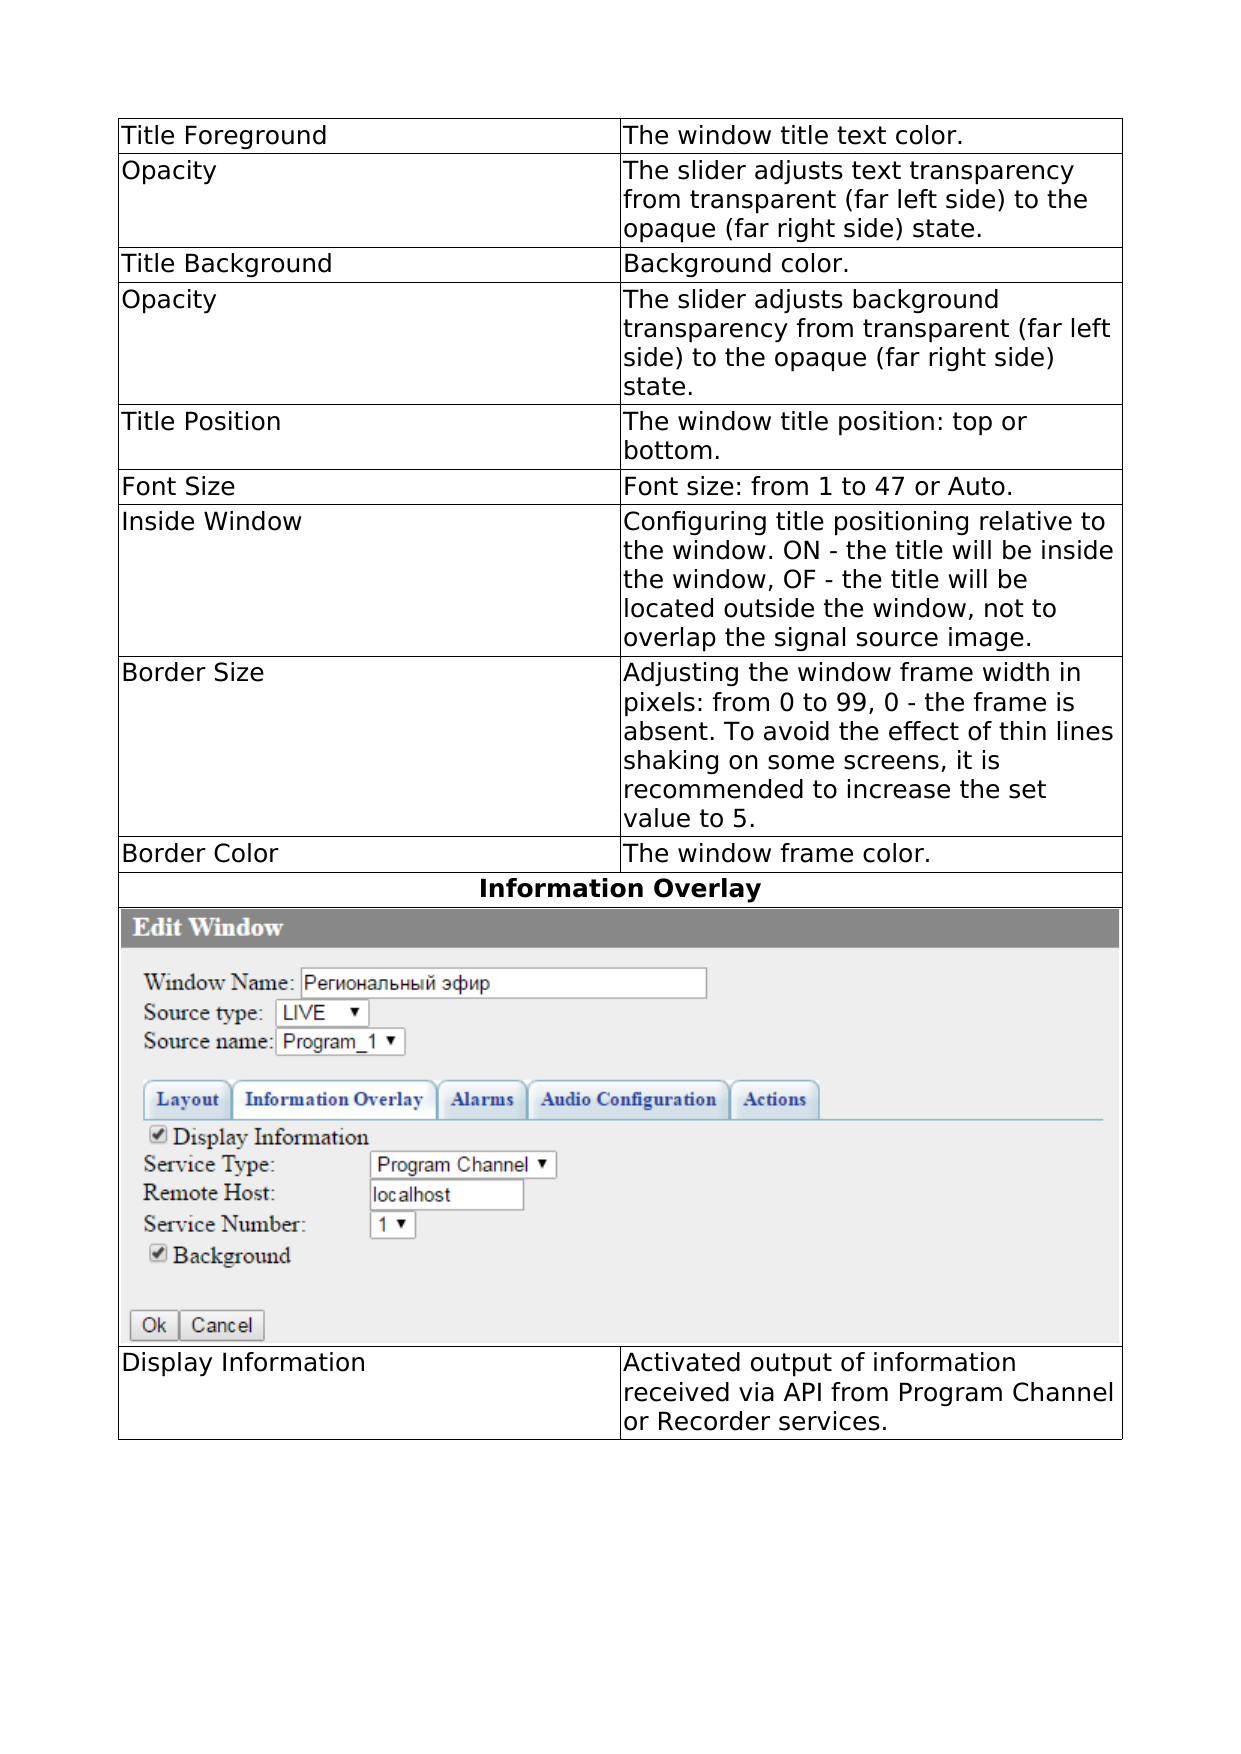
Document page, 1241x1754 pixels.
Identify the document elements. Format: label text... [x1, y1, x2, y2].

table_cell Title Position [119, 405, 620, 469]
table_cell The window title position: top or bottom. [621, 405, 1122, 469]
table_cell Adjusting the window frame width in pixels: from 0 to 99, 0 - the frame is absent. To avoid the effect of thin lines shaking on some screens, it is recommended to increase the set value to 5. [621, 657, 1122, 836]
picture [121, 909, 1120, 1343]
table_cell Configuring title positioning relative to the window. ON - the title will be inside the window, OF - the title will be located outside the window, not to overlap the signal source image. [621, 505, 1122, 656]
table_cell Font Size [119, 470, 620, 504]
table_cell Font size: from 1 to 47 or Auto. [621, 470, 1122, 504]
table_cell The slider adjusts background transparency from transparent (far left side) to the opaque (far right side) state. [621, 283, 1122, 404]
table_cell The window frame color. [621, 837, 1122, 872]
table_cell The slider adjusts text transparency from transparent (far left side) to the opaque (far right side) state. [621, 154, 1122, 247]
table_cell [119, 908, 1122, 1346]
table_cell Opacity [119, 154, 620, 247]
table_cell Display Information [119, 1347, 620, 1439]
table_cell Title Background [119, 248, 620, 282]
table_cell Inside Window [119, 505, 620, 656]
table_cell Information Overlay [119, 873, 1122, 907]
table_cell The window title text color. [621, 119, 1122, 153]
table_cell Activated output of information received via API from Program Channel or Recorder services. [621, 1347, 1122, 1439]
table_cell Border Color [119, 837, 620, 872]
table_cell Opacity [119, 283, 620, 404]
table_cell Border Size [119, 657, 620, 836]
table_cell Background color. [621, 248, 1122, 282]
table_cell Title Foreground [119, 119, 620, 153]
